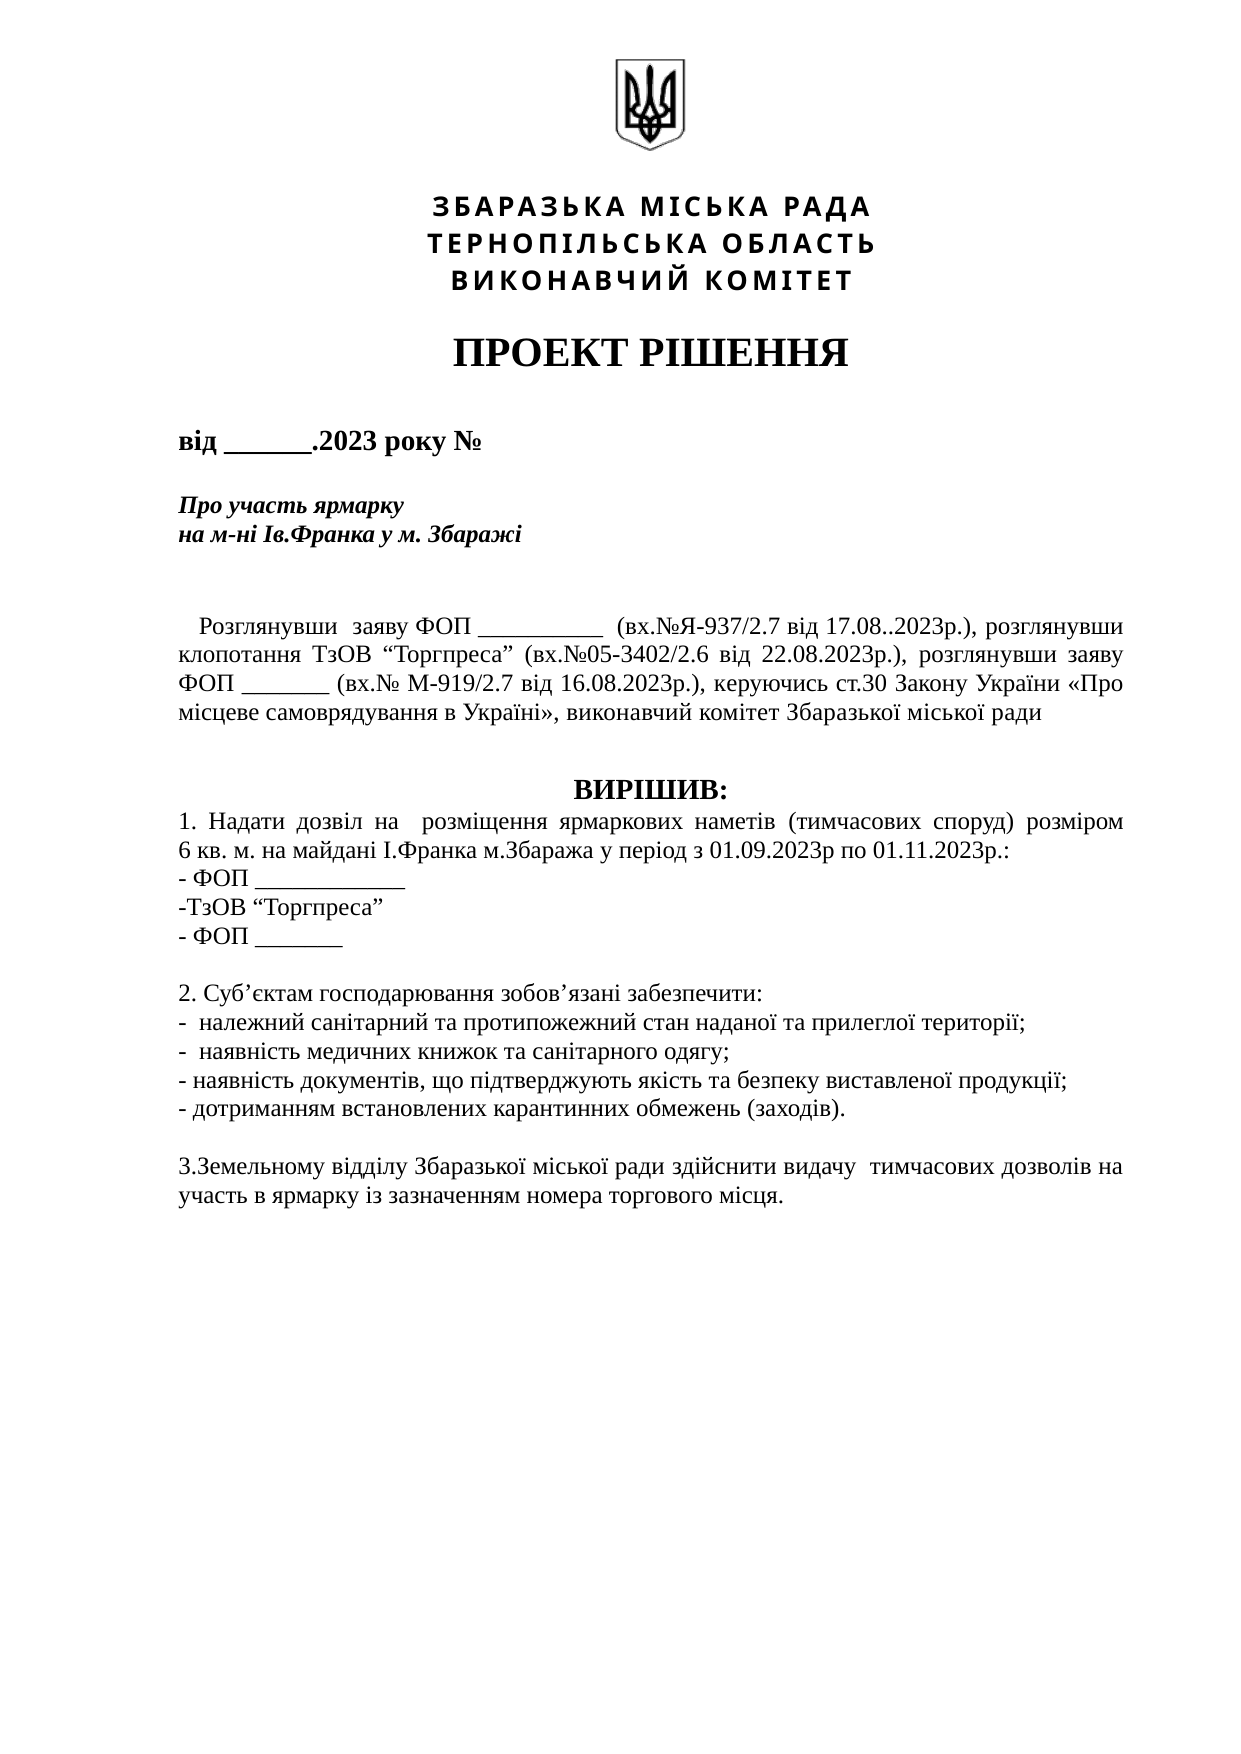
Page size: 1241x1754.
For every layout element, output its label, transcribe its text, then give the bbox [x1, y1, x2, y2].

picture [609, 56, 692, 154]
text ПРОЕКТ РІШЕННЯ [178, 327, 1123, 375]
text Про участь ярмарку [178, 490, 692, 519]
text 3.Земельному відділу Збаразької міської ради здійснити видачу тимчасових дозволів на участь в ярмарку із зазначенням номера торгового місця. [178, 1151, 1123, 1208]
subtitle ТЕРНОПІЛЬСЬКА ОБЛАСТЬ [178, 224, 1123, 261]
text 2. Суб’єктам господарювання зобов’язані забезпечити: [178, 978, 1123, 1007]
text ВИКОНАВЧИЙ КОМІТЕТ [178, 261, 1123, 298]
subtitle ЗБАРАЗЬКА МІСЬКА РАДА [178, 188, 1123, 224]
text ВИРІШИВ: [178, 772, 1123, 806]
text - ФОП ____________ [178, 863, 1100, 892]
subtitle Розглянувши заяву ФОП __________ (вх.№Я-937/2.7 від 17.08..2023р.), розглянувши клопотання ТзОВ “Торгпреса” (вх.№05-3402/2.6 від 22.08.2023р.), розглянувши заяву ФОП _______ (вх.№ М-919/2.7 від 16.08.2023р.), керуючись ст.30 Закону України «Про місцеве самоврядування в Україні», виконавчий комітет Збаразької міської ради [178, 611, 1123, 726]
text 1. Надати дозвіл на розміщення ярмаркових наметів (тимчасових споруд) розміром 6 кв. м. на майдані І.Франка м.Збаража у період з 01.09.2023р по 01.11.2023р.: [178, 806, 1123, 863]
text -ТзОВ “Торгпреса” [178, 892, 1100, 921]
text - ФОП _______ [178, 921, 1100, 950]
text - дотриманням встановлених карантинних обмежень (заходів). [178, 1093, 1123, 1122]
text від ______.2023 року № [178, 423, 1123, 456]
list - наявність медичних книжок та санітарного одягу; [178, 1036, 1123, 1065]
text на м-ні Ів.Франка у м. Збаражі [178, 519, 692, 547]
list - належний санітарний та протипожежний стан наданої та прилеглої території; [178, 1007, 1123, 1036]
text - наявність документів, що підтверджують якість та безпеку виставленої продукції; [178, 1065, 1123, 1093]
